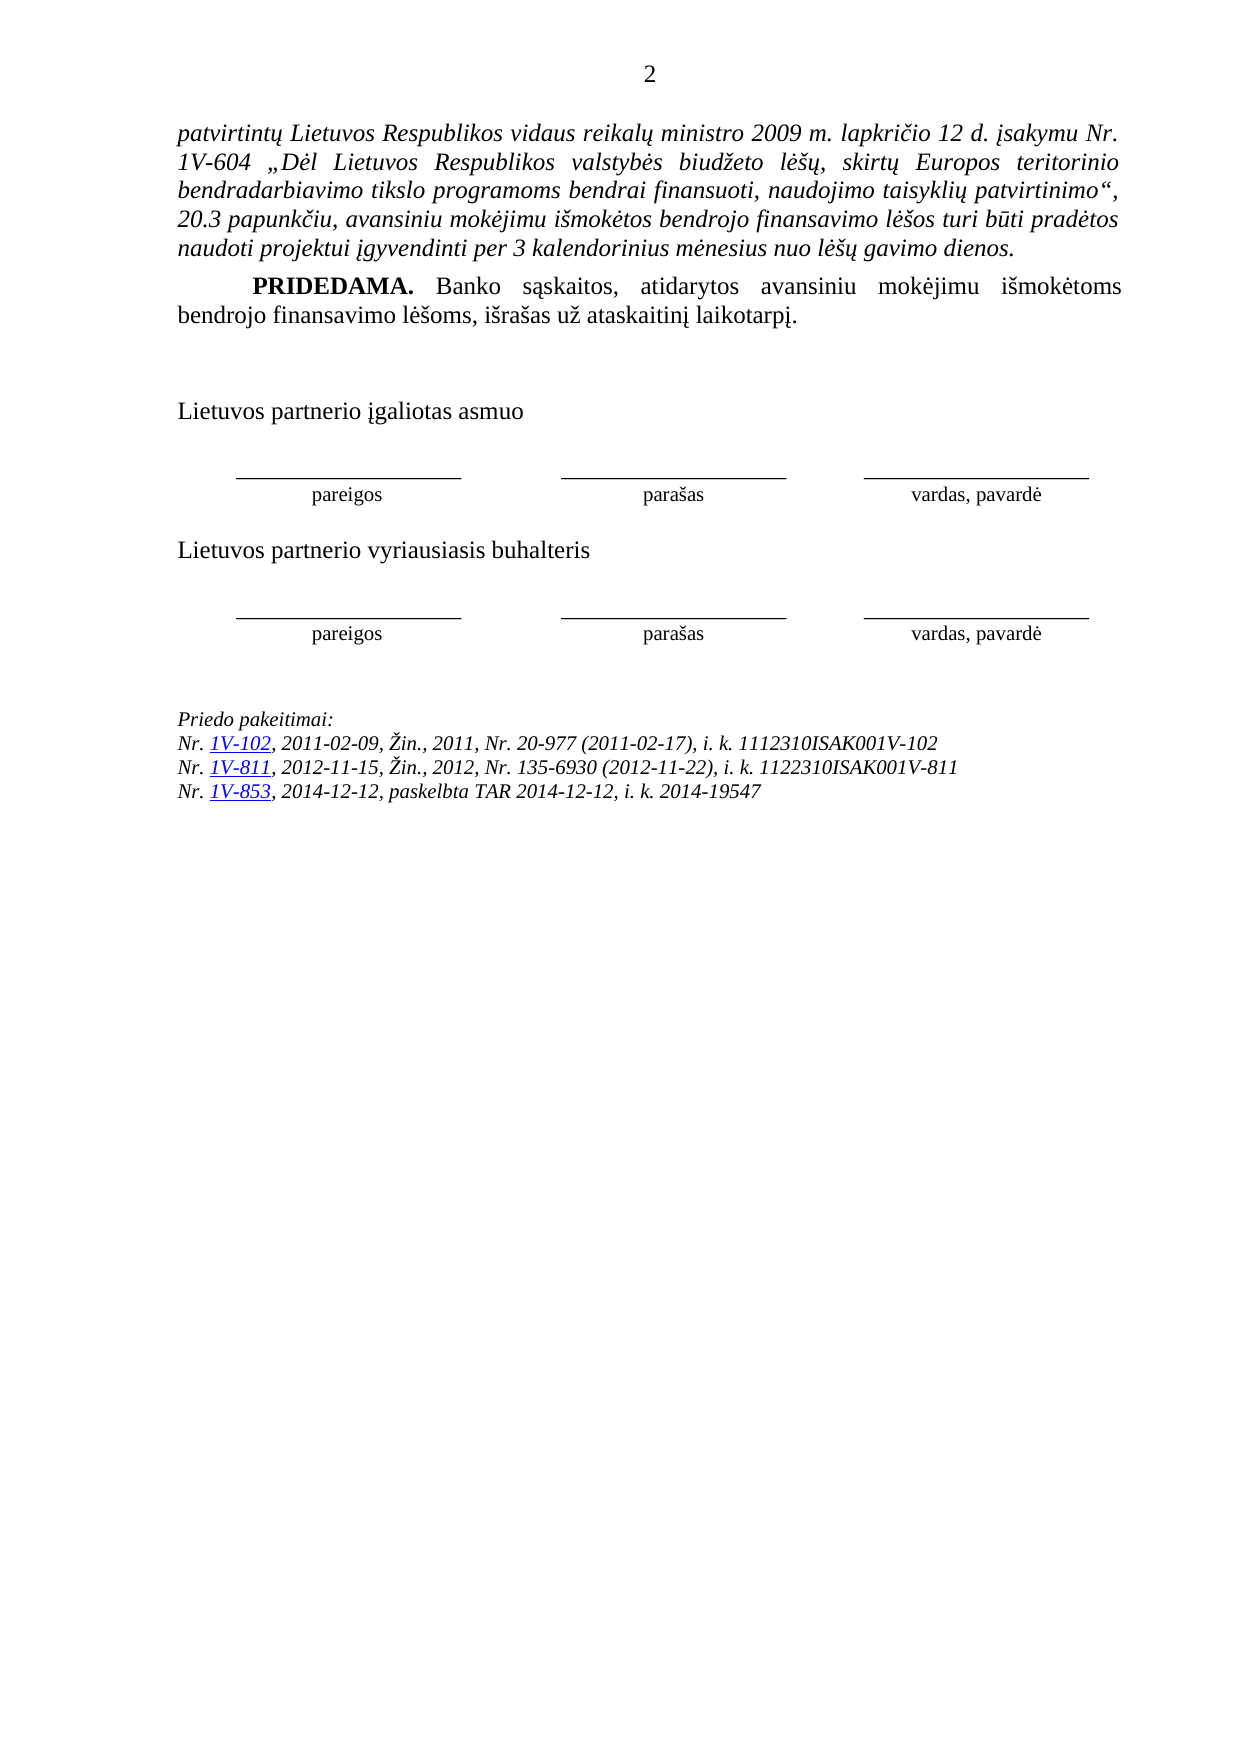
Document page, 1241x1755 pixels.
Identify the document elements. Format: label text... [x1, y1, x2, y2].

table_cell parašas [522, 482, 825, 506]
table_cell pareigos [172, 621, 522, 645]
table_cell vardas, pavardė [825, 482, 1128, 506]
text Priedo pakeitimai: [177, 707, 1122, 731]
text patvirtintų Lietuvos Respublikos vidaus reikalų ministro 2009 m. lapkričio 12 d. įsakymu Nr. 1V-604 „Dėl Lietuvos Respublikos valstybės biudžeto lėšų, skirtų Europos teritorinio bendradarbiavimo tikslo programoms bendrai finansuoti, naudojimo taisyklių patvirtinimo“, 20.3 papunkčiu, avansiniu mokėjimu išmokėtos bendrojo finansavimo lėšos turi būti pradėtos naudoti projektui įgyvendinti per 3 kalendorinius mėnesius nuo lėšų gavimo dienos. [177, 118, 1122, 262]
text Lietuvos partnerio vyriausiasis buhalteris [177, 535, 1122, 564]
text Lietuvos partnerio įgaliotas asmuo [177, 396, 1122, 425]
table_header __________________ [172, 593, 522, 621]
text Nr. 1V-811, 2012-11-15, Žin., 2012, Nr. 135-6930 (2012-11-22), i. k. 1122310ISAK001V-811 [177, 755, 1122, 779]
table_cell vardas, pavardė [825, 621, 1128, 645]
text Nr. 1V-853, 2014-12-12, paskelbta TAR 2014-12-12, i. k. 2014-19547 [177, 779, 1122, 803]
table_header __________________ [522, 593, 825, 621]
text PRIDEDAMA. Banko sąskaitos, atidarytos avansiniu mokėjimu išmokėtoms bendrojo finansavimo lėšoms, išrašas už ataskaitinį laikotarpį. [177, 271, 1122, 329]
text Nr. 1V-102, 2011-02-09, Žin., 2011, Nr. 20-977 (2011-02-17), i. k. 1112310ISAK001V-102 [177, 731, 1122, 755]
table_header __________________ [825, 454, 1128, 482]
table_header __________________ [825, 593, 1128, 621]
table_cell parašas [522, 621, 825, 645]
table_cell pareigos [172, 482, 522, 506]
table_header __________________ [172, 454, 522, 482]
table_header __________________ [522, 454, 825, 482]
